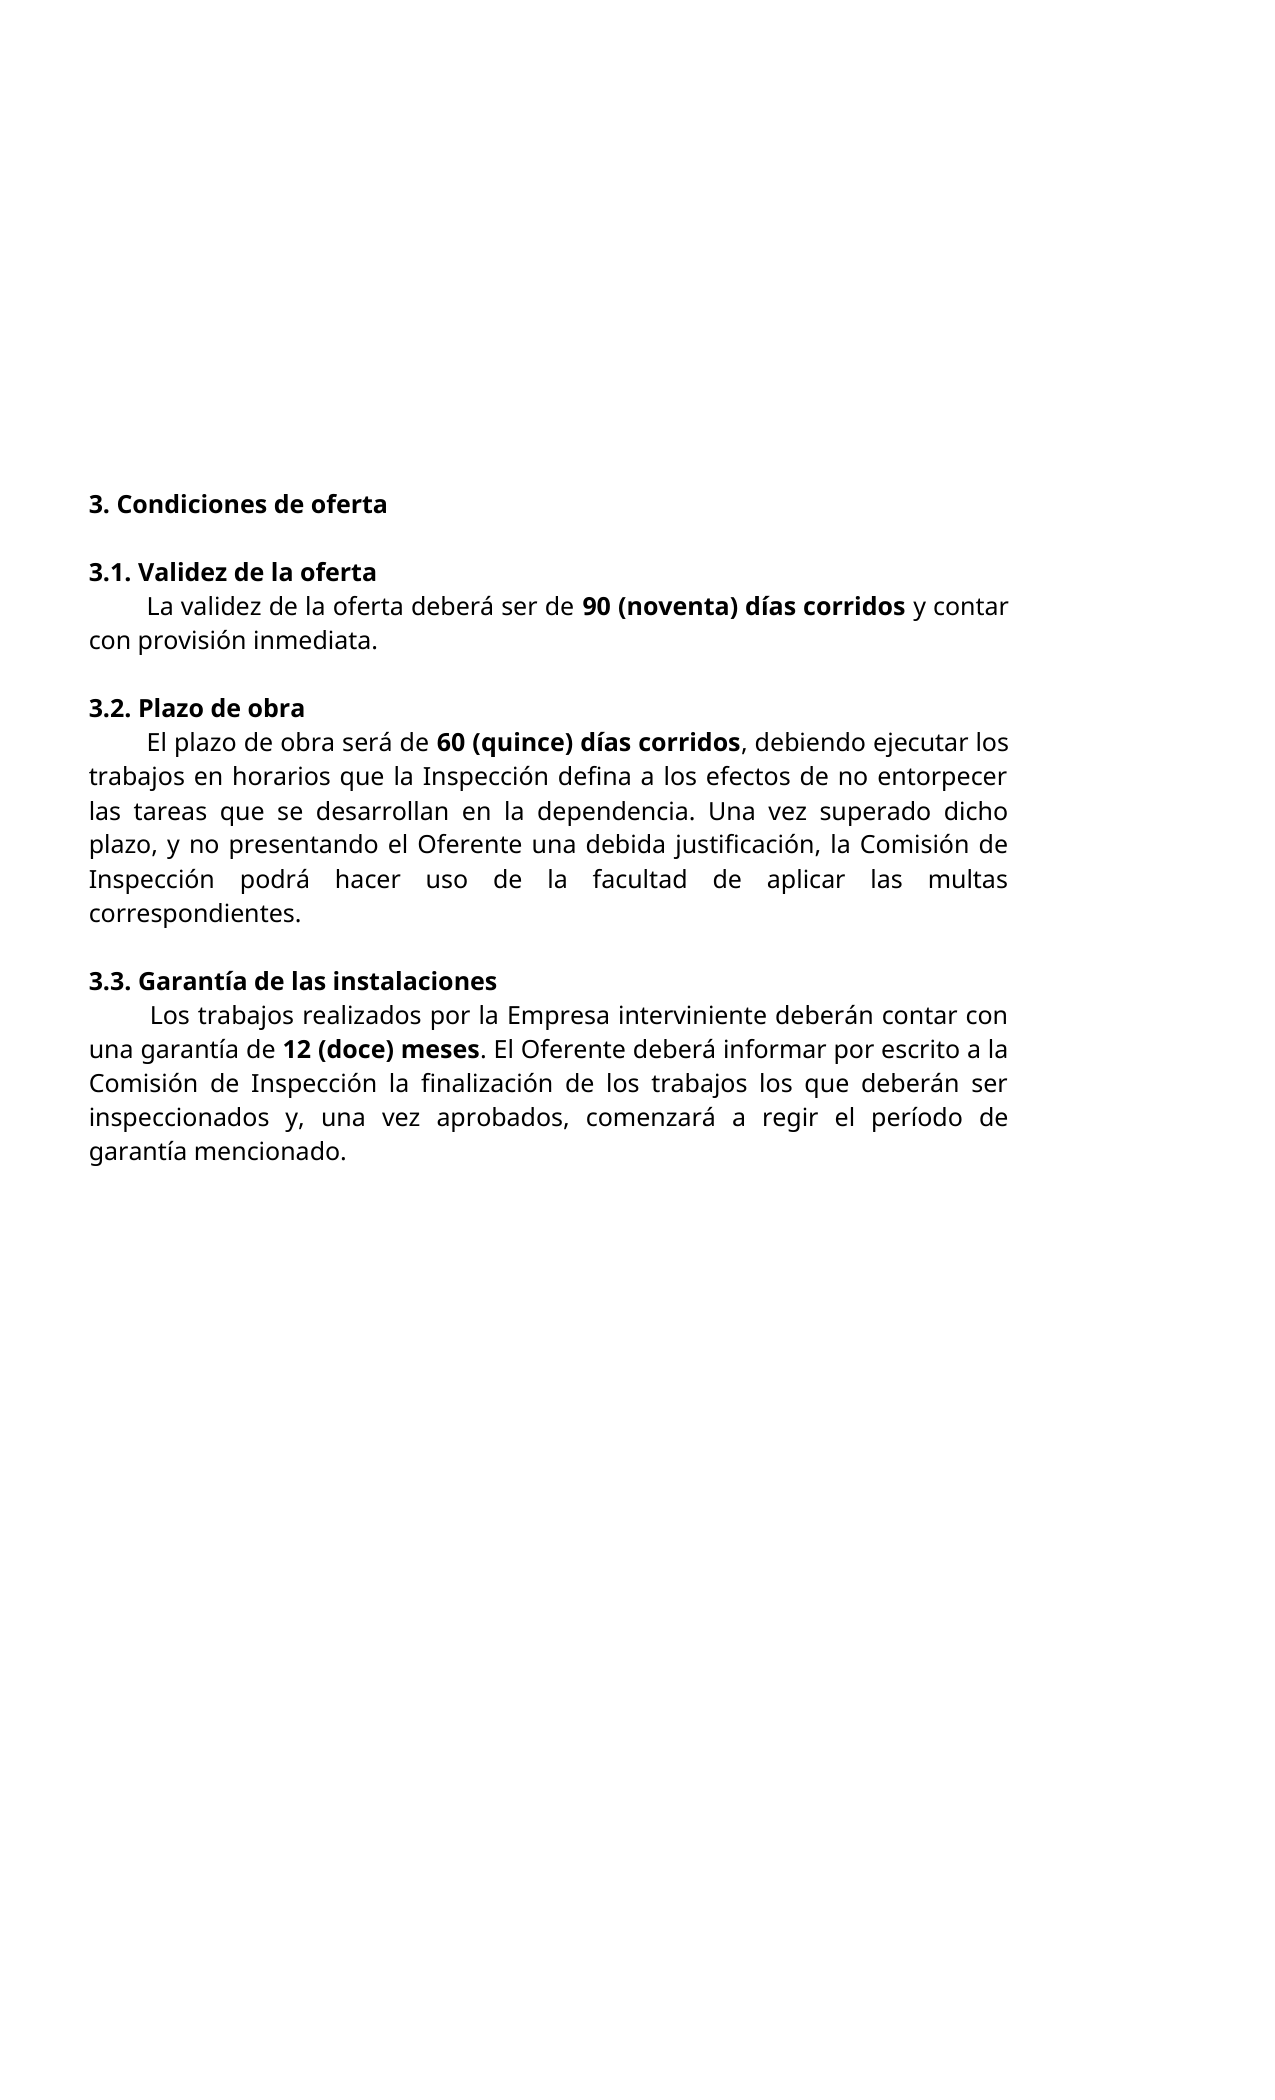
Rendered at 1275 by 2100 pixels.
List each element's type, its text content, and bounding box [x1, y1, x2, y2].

text La validez de la oferta deberá ser de 90 (noventa) días corridos y contar con provisión inmediata. [88, 589, 1009, 657]
text 3.3. Garantía de las instalaciones [88, 963, 1009, 997]
text 3. Condiciones de oferta [88, 487, 1009, 521]
text 3.1. Validez de la oferta [88, 555, 1009, 589]
text 3.2. Plazo de obra [88, 691, 1009, 725]
text Los trabajos realizados por la Empresa interviniente deberán contar con una garantía de 12 (doce) meses. El Oferente deberá informar por escrito a la Comisión de Inspección la finalización de los trabajos los que deberán ser inspeccionados y, una vez aprobados, comenzará a regir el período de garantía mencionado. [88, 997, 1009, 1168]
text El plazo de obra será de 60 (quince) días corridos, debiendo ejecutar los trabajos en horarios que la Inspección defina a los efectos de no entorpecer las tareas que se desarrollan en la dependencia. Una vez superado dicho plazo, y no presentando el Oferente una debida justificación, la Comisión de Inspección podrá hacer uso de la facultad de aplicar las multas correspondientes. [88, 725, 1009, 929]
